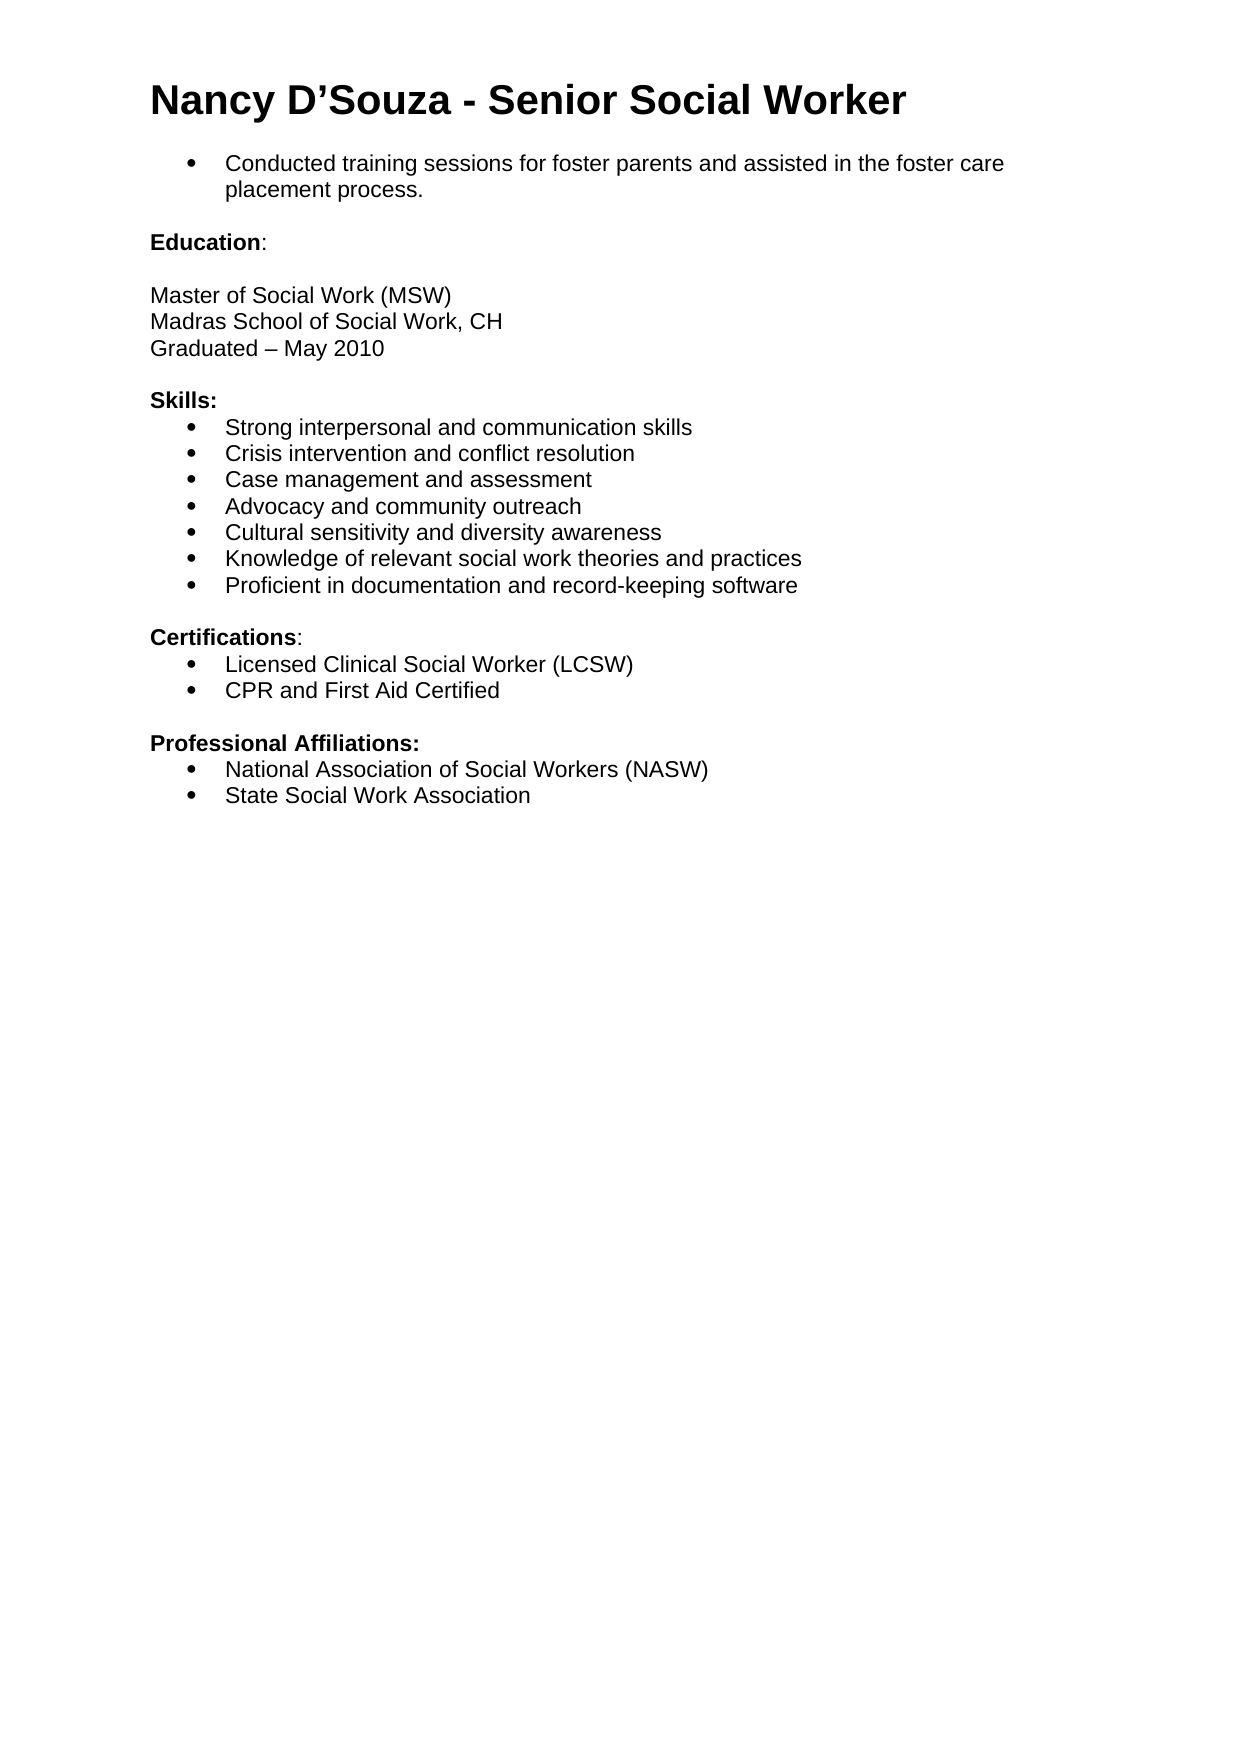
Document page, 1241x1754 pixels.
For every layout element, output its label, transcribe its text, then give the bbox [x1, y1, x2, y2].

text Madras School of Social Work, CH [150, 308, 1090, 334]
list Knowledge of relevant social work theories and practices [187, 545, 1090, 572]
text Professional Affiliations: [150, 730, 1090, 756]
list Crisis intervention and conflict resolution [187, 440, 1090, 466]
text Education: [150, 229, 1090, 255]
list State Social Work Association [187, 782, 1090, 809]
list Advocacy and community outreach [187, 493, 1090, 519]
list National Association of Social Workers (NASW) [187, 756, 1090, 782]
text Certifications: [150, 624, 1090, 651]
text Graduated – May 2010 [150, 334, 1090, 361]
list Cultural sensitivity and diversity awareness [187, 519, 1090, 545]
list Case management and assessment [187, 466, 1090, 493]
list Strong interpersonal and communication skills [187, 413, 1090, 440]
list Proficient in documentation and record-keeping software [187, 572, 1090, 598]
list Licensed Clinical Social Worker (LCSW) [187, 651, 1090, 677]
list CPR and First Aid Certified [187, 677, 1090, 703]
text Skills: [150, 387, 1090, 413]
list Conducted training sessions for foster parents and assisted in the foster care placement process. [187, 150, 1090, 203]
text Master of Social Work (MSW) [150, 282, 1090, 308]
